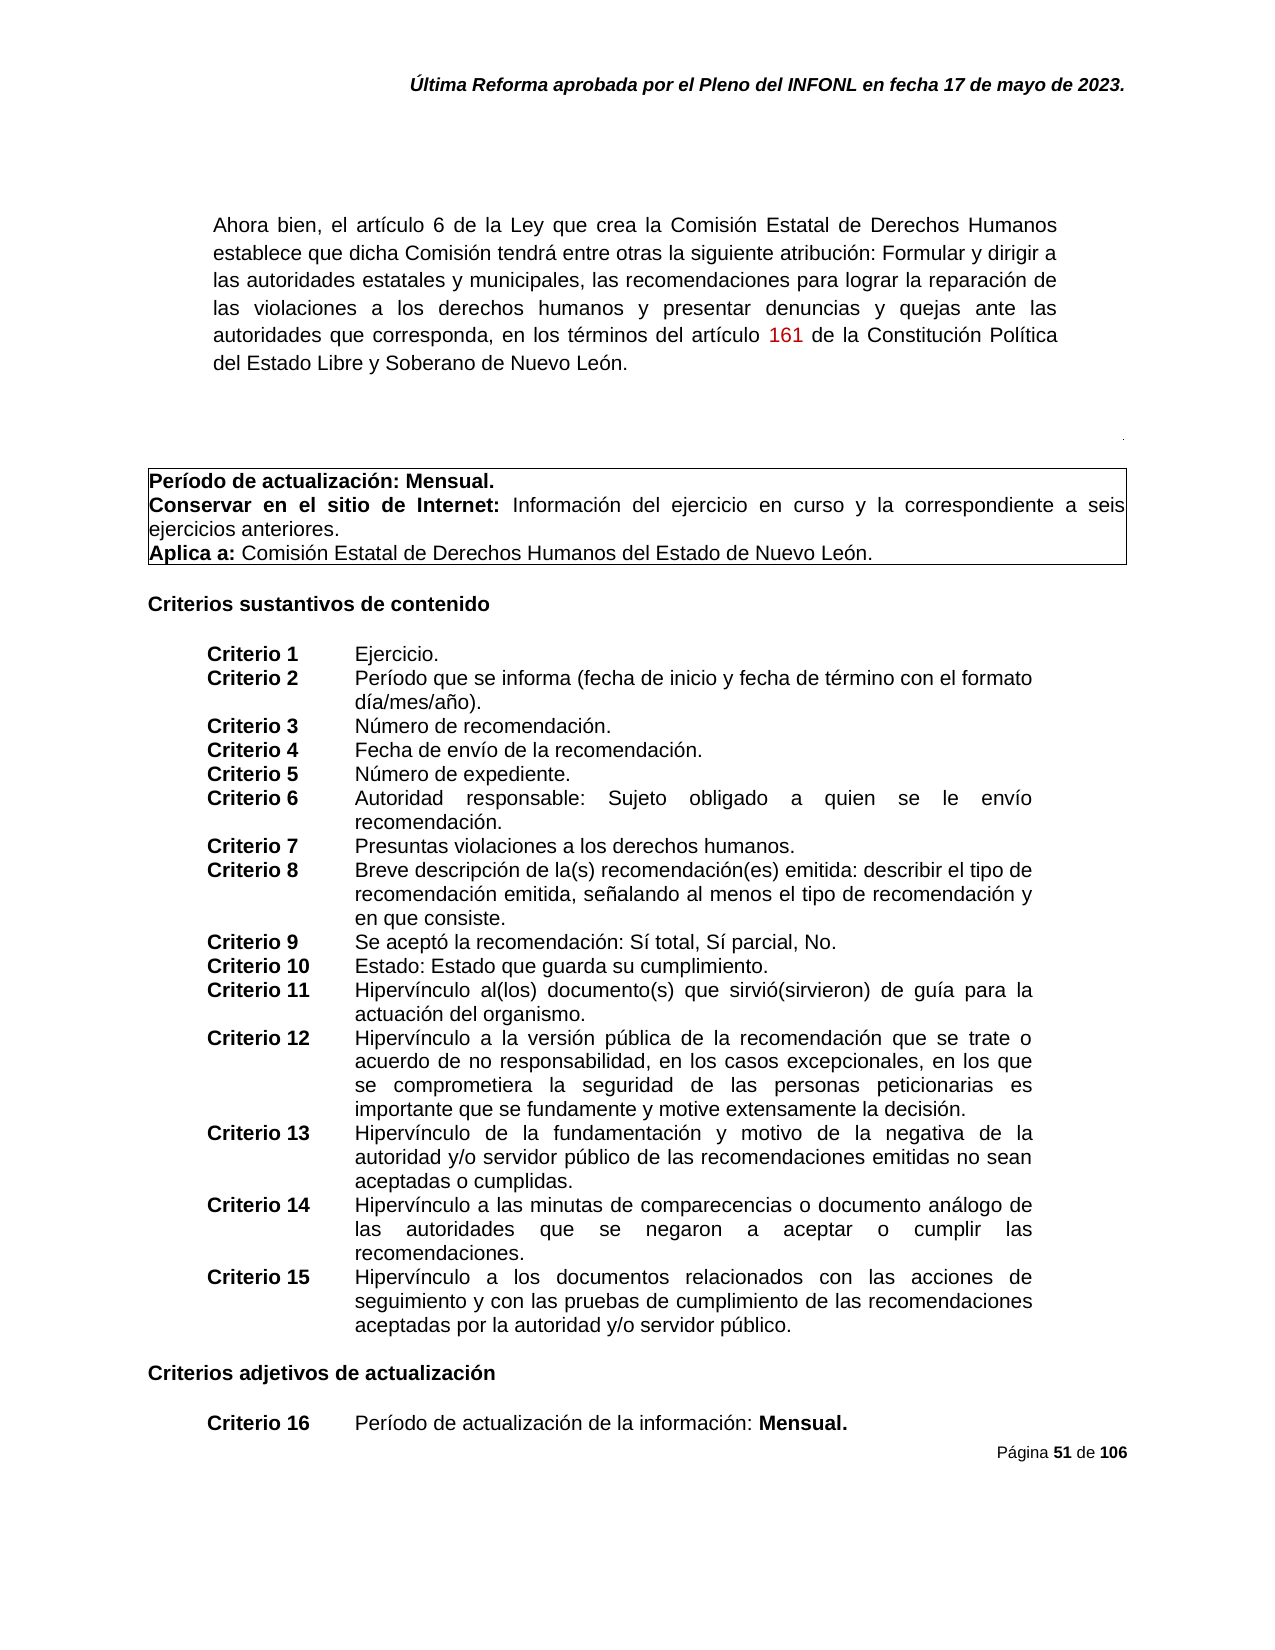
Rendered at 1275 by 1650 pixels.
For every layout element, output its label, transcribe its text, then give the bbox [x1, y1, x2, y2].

text Aplica a: Comisión Estatal de Derechos Humanos del Estado de Nuevo León. [149, 539, 1126, 564]
text Período de actualización: Mensual. [149, 469, 1126, 491]
text Criterio 16 Período de actualización de la información: Mensual. [207, 1411, 1033, 1435]
text Criterio 11 Hipervínculo al(los) documento(s) que sirvió(sirvieron) de guía para la actuación del organismo. [207, 977, 1033, 1025]
text Criterio 12 Hipervínculo a la versión pública de la recomendación que se trate o acuerdo de no responsabilidad, en los casos excepcionales, en los que se comprometiera la seguridad de las personas peticionarias es importante que se fundamente y motive extensamente la decisión. [207, 1025, 1033, 1121]
text Criterio 14 Hipervínculo a las minutas de comparecencias o documento análogo de las autoridades que se negaron a aceptar o cumplir las recomendaciones. [207, 1193, 1033, 1265]
text Criterio 5 Número de expediente. [207, 762, 1033, 786]
text Criterio 4 Fecha de envío de la recomendación. [207, 738, 1033, 762]
text Criterio 7 Presuntas violaciones a los derechos humanos. [207, 834, 1033, 858]
text Criterio 9 Se aceptó la recomendación: Sí total, Sí parcial, No. [207, 929, 1033, 953]
text Conservar en el sitio de Internet: Información del ejercicio en curso y la correspondiente a seis ejercicios anteriores. [149, 491, 1126, 539]
text Criterio 2 Período que se informa (fecha de inicio y fecha de término con el formato día/mes/año). [207, 666, 1033, 714]
text Ahora bien, el artículo 6 de la Ley que crea la Comisión Estatal de Derechos Humanos establece que dicha Comisión tendrá entre otras la siguiente atribución: Formular y dirigir a las autoridades estatales y municipales, las recomendaciones para lograr la reparación de las violaciones a los derechos humanos y presentar denuncias y quejas ante las autoridades que corresponda, en los términos del artículo 161 de la Constitución Política del Estado Libre y Soberano de Nuevo León. [149, 149, 1123, 439]
text Criterio 10 Estado: Estado que guarda su cumplimiento. [207, 953, 1033, 977]
text Criterio 15 Hipervínculo a los documentos relacionados con las acciones de seguimiento y con las pruebas de cumplimiento de las recomendaciones aceptadas por la autoridad y/o servidor público. [207, 1265, 1033, 1337]
text Criterio 6 Autoridad responsable: Sujeto obligado a quien se le envío recomendación. [207, 786, 1033, 834]
text Criterio 8 Breve descripción de la(s) recomendación(es) emitida: describir el tipo de recomendación emitida, señalando al menos el tipo de recomendación y en que consiste. [207, 858, 1033, 929]
text Criterios sustantivos de contenido [148, 592, 1127, 616]
text Criterio 3 Número de recomendación. [207, 714, 1033, 738]
text Criterio 13 Hipervínculo de la fundamentación y motivo de la negativa de la autoridad y/o servidor público de las recomendaciones emitidas no sean aceptadas o cumplidas. [207, 1121, 1033, 1193]
text Criterio 1 Ejercicio. [207, 642, 1033, 666]
text Criterios adjetivos de actualización [148, 1361, 1127, 1385]
